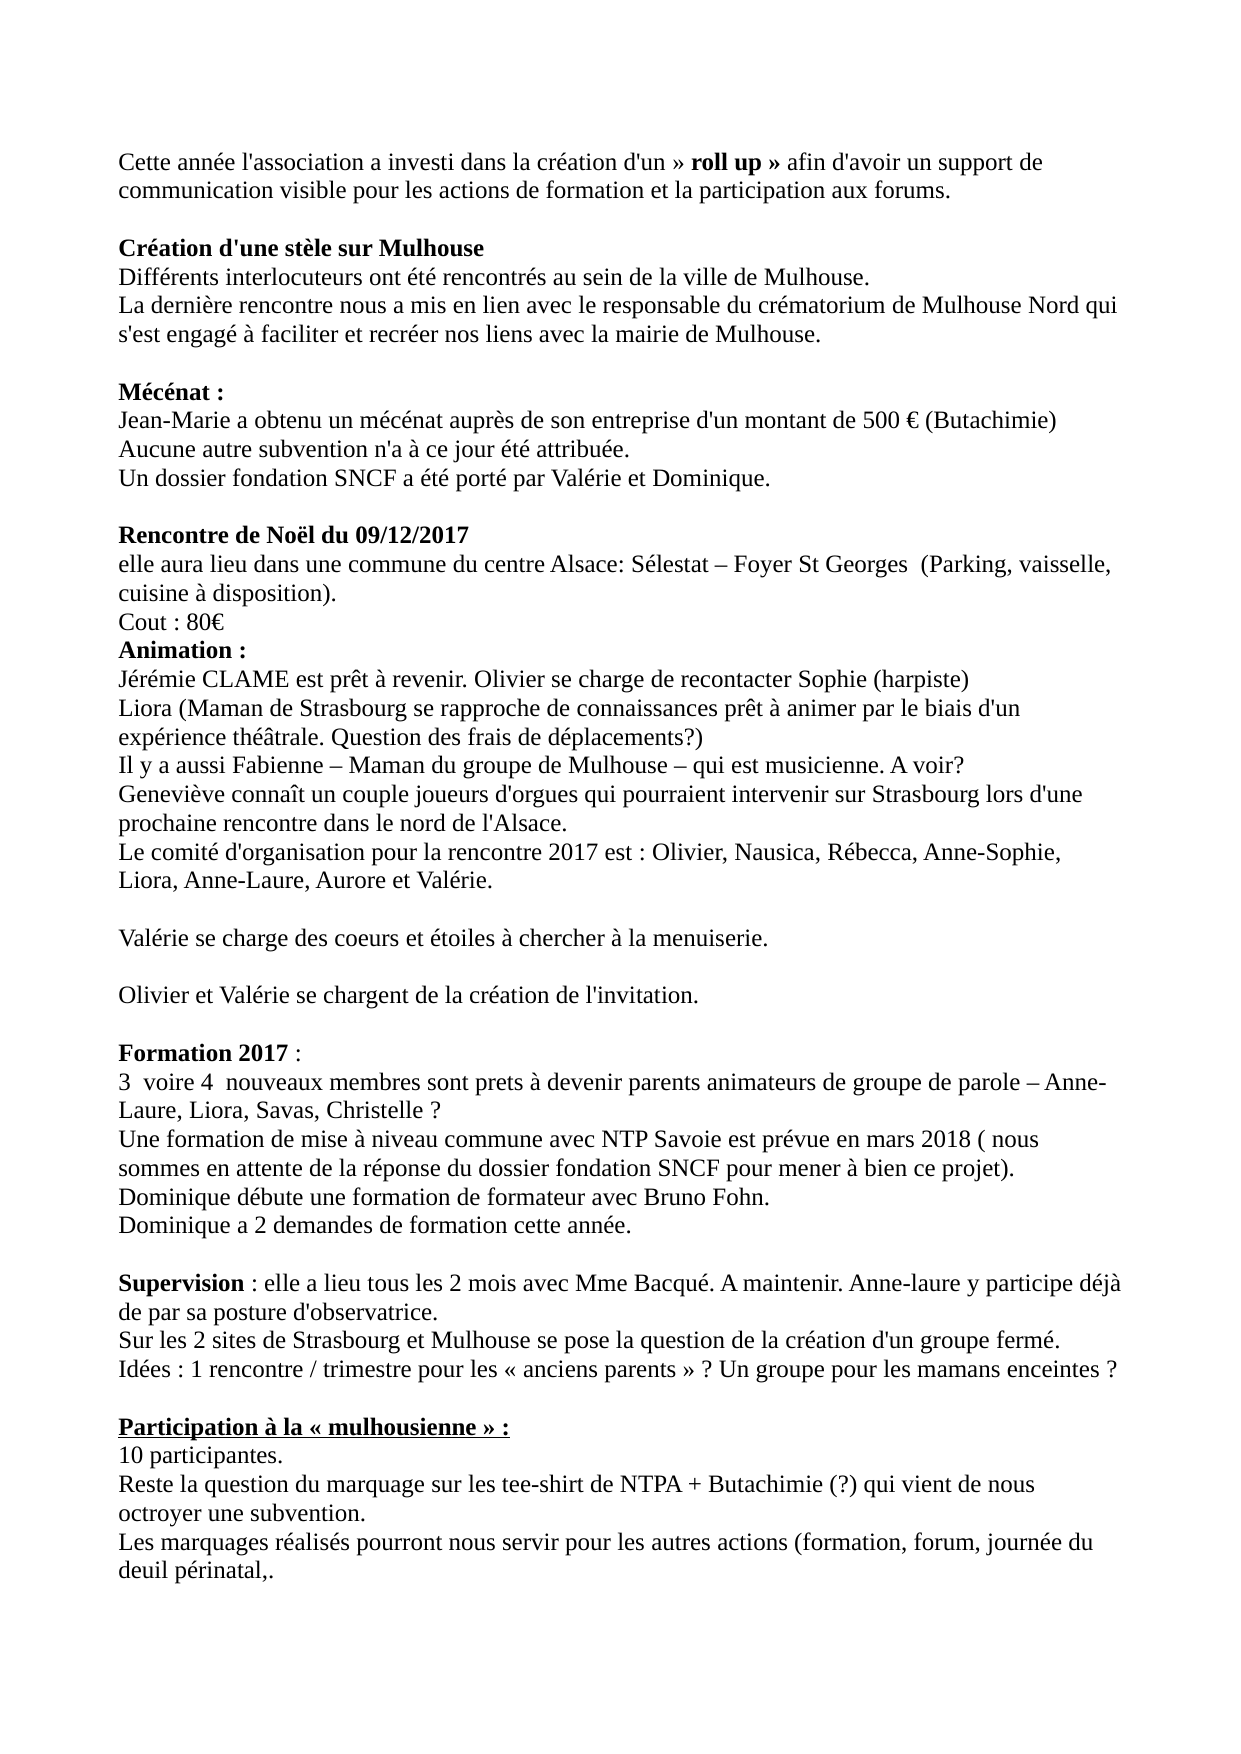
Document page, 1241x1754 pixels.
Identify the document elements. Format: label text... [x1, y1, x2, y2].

text Cette année l'association a investi dans la création d'un » roll up » afin d'avoir un support de communication visible pour les actions de formation et la participation aux forums. [118, 147, 1122, 204]
text Aucune autre subvention n'a à ce jour été attribuée. [118, 434, 1122, 463]
text Formation 2017 : [118, 1038, 1122, 1067]
text Jérémie CLAME est prêt à revenir. Olivier se charge de recontacter Sophie (harpiste) [118, 664, 1122, 693]
text Idées : 1 rencontre / trimestre pour les « anciens parents » ? Un groupe pour les mamans enceintes ? [118, 1354, 1122, 1383]
text Une formation de mise à niveau commune avec NTP Savoie est prévue en mars 2018 ( nous sommes en attente de la réponse du dossier fondation SNCF pour mener à bien ce projet). [118, 1124, 1122, 1182]
text Liora (Maman de Strasbourg se rapproche de connaissances prêt à animer par le biais d'un expérience théâtrale. Question des frais de déplacements?) [118, 693, 1122, 751]
text Olivier et Valérie se chargent de la création de l'invitation. [118, 981, 1122, 1009]
text Il y a aussi Fabienne – Maman du groupe de Mulhouse – qui est musicienne. A voir? [118, 751, 1122, 779]
text Animation : [118, 636, 1122, 664]
text Supervision : elle a lieu tous les 2 mois avec Mme Bacqué. A maintenir. Anne-laure y participe déjà de par sa posture d'observatrice. [118, 1268, 1122, 1326]
text Le comité d'organisation pour la rencontre 2017 est : Olivier, Nausica, Rébecca, Anne-Sophie, Liora, Anne-Laure, Aurore et Valérie. [118, 837, 1122, 894]
text 10 participantes. [118, 1441, 1122, 1469]
text Geneviève connaît un couple joueurs d'orgues qui pourraient intervenir sur Strasbourg lors d'une prochaine rencontre dans le nord de l'Alsace. [118, 779, 1122, 837]
text Jean-Marie a obtenu un mécénat auprès de son entreprise d'un montant de 500 € (Butachimie) [118, 406, 1122, 434]
text Rencontre de Noël du 09/12/2017 [118, 521, 1122, 549]
text Création d'une stèle sur Mulhouse [118, 233, 1122, 262]
text Valérie se charge des coeurs et étoiles à chercher à la menuiserie. [118, 923, 1122, 952]
text Cout : 80€ [118, 607, 1122, 636]
text Mécénat : [118, 377, 1122, 406]
text Sur les 2 sites de Strasbourg et Mulhouse se pose la question de la création d'un groupe fermé. [118, 1326, 1122, 1354]
text 3 voire 4 nouveaux membres sont prets à devenir parents animateurs de groupe de parole – Anne-Laure, Liora, Savas, Christelle ? [118, 1067, 1122, 1124]
text Les marquages réalisés pourront nous servir pour les autres actions (formation, forum, journée du deuil périnatal,. [118, 1527, 1122, 1584]
text Reste la question du marquage sur les tee-shirt de NTPA + Butachimie (?) qui vient de nous octroyer une subvention. [118, 1469, 1122, 1527]
text Un dossier fondation SNCF a été porté par Valérie et Dominique. [118, 463, 1122, 492]
text Différents interlocuteurs ont été rencontrés au sein de la ville de Mulhouse. [118, 262, 1122, 291]
text Dominique débute une formation de formateur avec Bruno Fohn. Dominique a 2 demandes de formation cette année. [118, 1182, 1122, 1239]
text elle aura lieu dans une commune du centre Alsace: Sélestat – Foyer St Georges (Parking, vaisselle, cuisine à disposition). [118, 549, 1122, 607]
text La dernière rencontre nous a mis en lien avec le responsable du crématorium de Mulhouse Nord qui s'est engagé à faciliter et recréer nos liens avec la mairie de Mulhouse. [118, 291, 1122, 348]
text Participation à la « mulhousienne » : [118, 1412, 1122, 1441]
